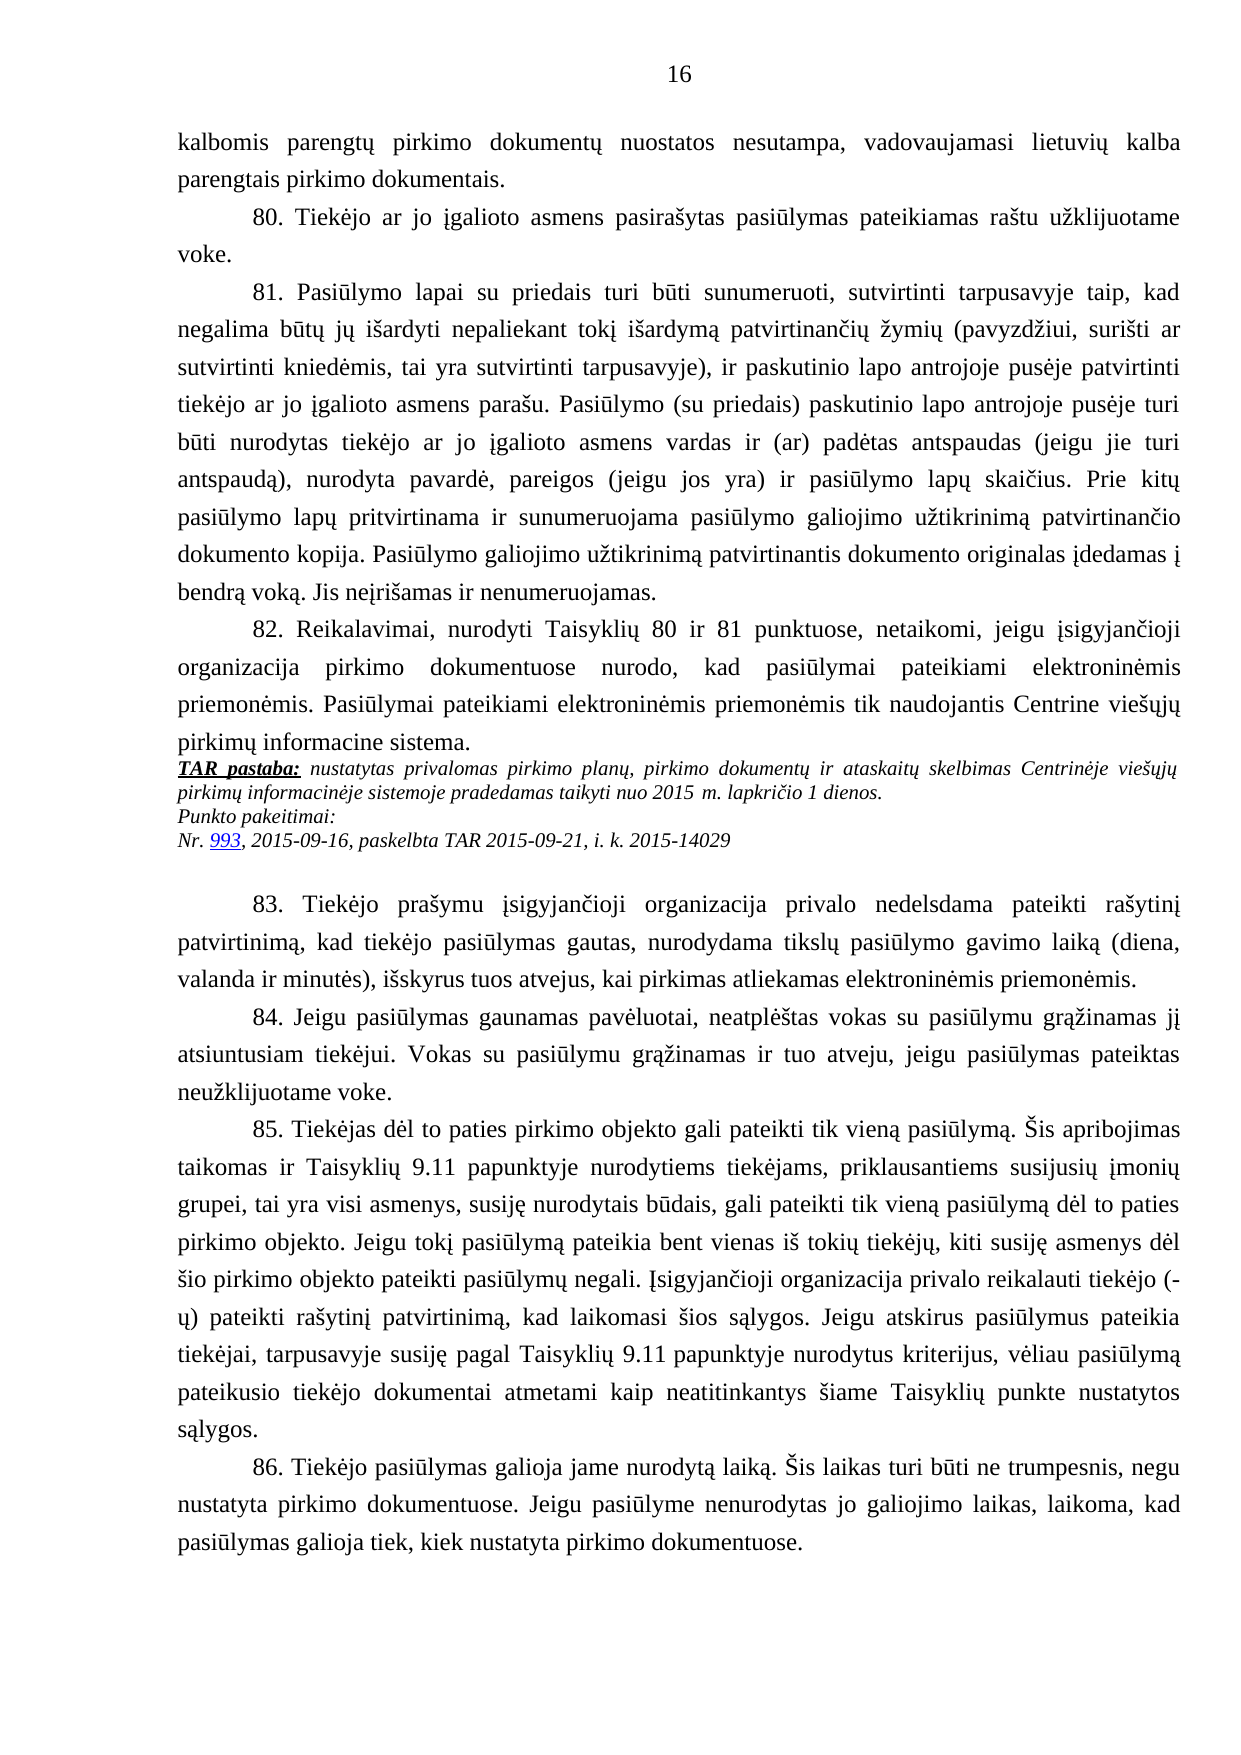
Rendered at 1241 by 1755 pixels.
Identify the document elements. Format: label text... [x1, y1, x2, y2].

text Punkto pakeitimai: [177, 804, 1181, 828]
text 81. Pasiūlymo lapai su priedais turi būti sunumeruoti, sutvirtinti tarpusavyje taip, kad negalima būtų jų išardyti nepaliekant tokį išardymą patvirtinančių žymių (pavyzdžiui, surišti ar sutvirtinti kniedėmis, tai yra sutvirtinti tarpusavyje), ir paskutinio lapo antrojoje pusėje patvirtinti tiekėjo ar jo įgalioto asmens parašu. Pasiūlymo (su priedais) paskutinio lapo antrojoje pusėje turi būti nurodytas tiekėjo ar jo įgalioto asmens vardas ir (ar) padėtas antspaudas (jeigu jie turi antspaudą), nurodyta pavardė, pareigos (jeigu jos yra) ir pasiūlymo lapų skaičius. Prie kitų pasiūlymo lapų pritvirtinama ir sunumeruojama pasiūlymo galiojimo užtikrinimą patvirtinančio dokumento kopija. Pasiūlymo galiojimo užtikrinimą patvirtinantis dokumento originalas įdedamas į bendrą voką. Jis neįrišamas ir nenumeruojamas. [177, 268, 1181, 606]
text 83. Tiekėjo prašymu įsigyjančioji organizacija privalo nedelsdama pateikti rašytinį patvirtinimą, kad tiekėjo pasiūlymas gautas, nurodydama tikslų pasiūlymo gavimo laiką (diena, valanda ir minutės), išskyrus tuos atvejus, kai pirkimas atliekamas elektroninėmis priemonėmis. [177, 881, 1181, 993]
text 84. Jeigu pasiūlymas gaunamas pavėluotai, neatplėštas vokas su pasiūlymu grąžinamas jį atsiuntusiam tiekėjui. Vokas su pasiūlymu grąžinamas ir tuo atveju, jeigu pasiūlymas pateiktas neužklijuotame voke. [177, 993, 1181, 1106]
text 86. Tiekėjo pasiūlymas galioja jame nurodytą laiką. Šis laikas turi būti ne trumpesnis, negu nustatyta pirkimo dokumentuose. Jeigu pasiūlyme nenurodytas jo galiojimo laikas, laikoma, kad pasiūlymas galioja tiek, kiek nustatyta pirkimo dokumentuose. [177, 1443, 1181, 1556]
text 85. Tiekėjas dėl to paties pirkimo objekto gali pateikti tik vieną pasiūlymą. Šis apribojimas taikomas ir Taisyklių 9.11 papunktyje nurodytiems tiekėjams, priklausantiems susijusių įmonių grupei, tai yra visi asmenys, susiję nurodytais būdais, gali pateikti tik vieną pasiūlymą dėl to paties pirkimo objekto. Jeigu tokį pasiūlymą pateikia bent vienas iš tokių tiekėjų, kiti susiję asmenys dėl šio pirkimo objekto pateikti pasiūlymų negali. Įsigyjančioji organizacija privalo reikalauti tiekėjo (-ų) pateikti rašytinį patvirtinimą, kad laikomasi šios sąlygos. Jeigu atskirus pasiūlymus pateikia tiekėjai, tarpusavyje susiję pagal Taisyklių 9.11 papunktyje nurodytus kriterijus, vėliau pasiūlymą pateikusio tiekėjo dokumentai atmetami kaip neatitinkantys šiame Taisyklių punkte nustatytos sąlygos. [177, 1106, 1181, 1443]
text 82. Reikalavimai, nurodyti Taisyklių 80 ir 81 punktuose, netaikomi, jeigu įsigyjančioji organizacija pirkimo dokumentuose nurodo, kad pasiūlymai pateikiami elektroninėmis priemonėmis. Pasiūlymai pateikiami elektroninėmis priemonėmis tik naudojantis Centrine viešųjų pirkimų informacine sistema. [177, 606, 1181, 756]
text 80. Tiekėjo ar jo įgalioto asmens pasirašytas pasiūlymas pateikiamas raštu užklijuotame voke. [177, 193, 1181, 268]
text kalbomis parengtų pirkimo dokumentų nuostatos nesutampa, vadovaujamasi lietuvių kalba parengtais pirkimo dokumentais. [177, 118, 1181, 193]
text Nr. 993, 2015-09-16, paskelbta TAR 2015-09-21, i. k. 2015-14029 [177, 828, 1181, 852]
text TAR pastaba: nustatytas privalomas pirkimo planų, pirkimo dokumentų ir ataskaitų skelbimas Centrinėje viešųjų pirkimų informacinėje sistemoje pradedamas taikyti nuo 2015 m. lapkričio 1 dienos. [177, 756, 1181, 804]
